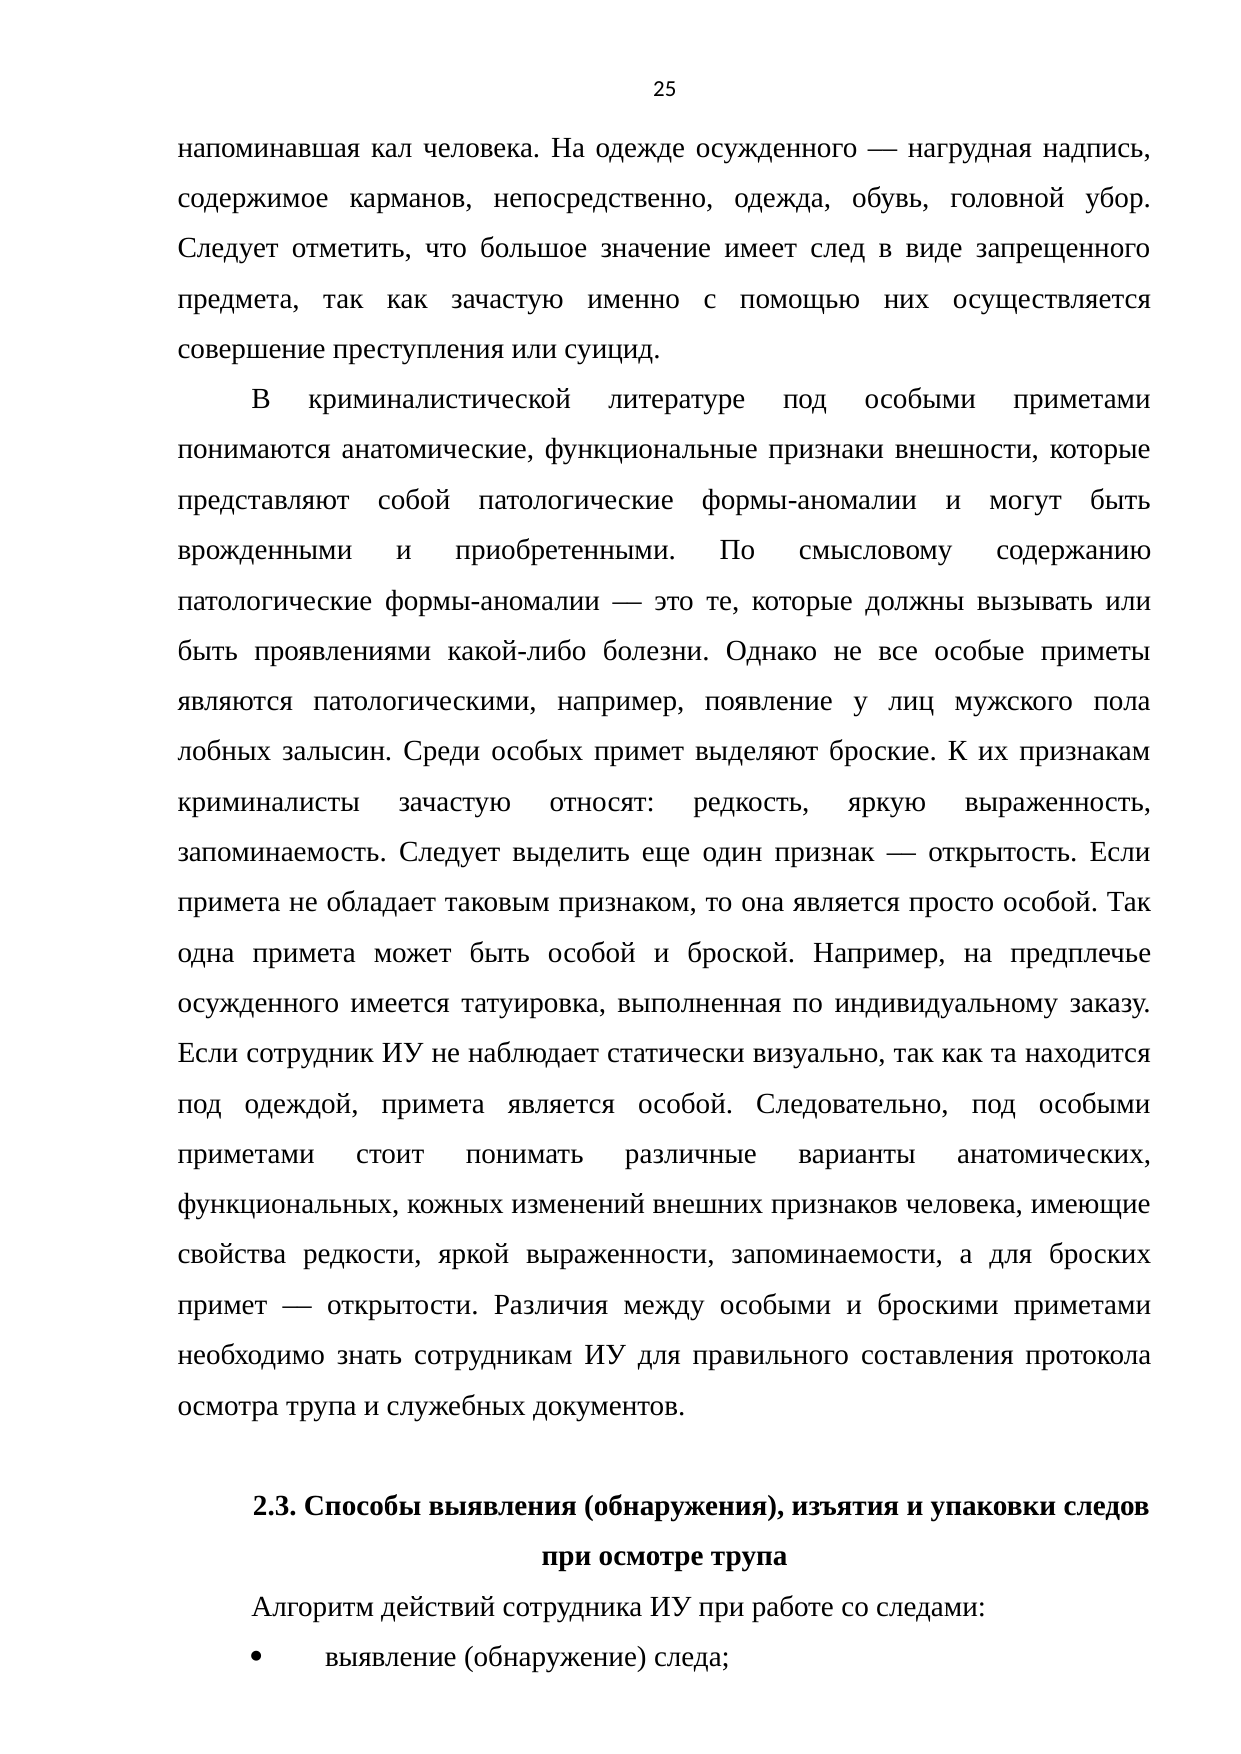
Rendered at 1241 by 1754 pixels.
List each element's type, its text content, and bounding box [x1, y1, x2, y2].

text Алгоритм действий сотрудника ИУ при работе со следами: [177, 1589, 1152, 1622]
text 2.3. Способы выявления (обнаружения), изъятия и упаковки следов при осмотре трупа [177, 1488, 1152, 1572]
list выявление (обнаружение) следа; [177, 1639, 1152, 1673]
text В криминалистической литературе под особыми приметами понимаются анатомические, функциональные признаки внешности, которые представляют собой патологические формы-аномалии и могут быть врожденными и приобретенными. По смысловому содержанию патологические формы-аномалии –– это те, которые должны вызывать или быть проявлениями какой-либо болезни. Однако не все особые приметы являются патологическими, например, появление у лиц мужского пола лобных залысин. Среди особых примет выделяют броские. К их признакам криминалисты зачастую относят: редкость, яркую выраженность, запоминаемость. Следует выделить еще один признак –– открытость. Если примета не обладает таковым признаком, то она является просто особой. Так одна примета может быть особой и броской. Например, на предплечье осужденного имеется татуировка, выполненная по индивидуальному заказу. Если сотрудник ИУ не наблюдает статически визуально, так как та находится под одеждой, примета является особой. Следовательно, под особыми приметами стоит понимать различные варианты анатомических, функциональных, кожных изменений внешних признаков человека, имеющие свойства редкости, яркой выраженности, запоминаемости, а для броских примет –– открытости. Различия между особыми и броскими приметами необходимо знать сотрудникам ИУ для правильного составления протокола осмотра трупа и служебных документов. [177, 381, 1152, 1421]
text напоминавшая кал человека. На одежде осужденного –– нагрудная надпись, содержимое карманов, непосредственно, одежда, обувь, головной убор. Следует отметить, что большое значение имеет след в виде запрещенного предмета, так как зачастую именно с помощью них осуществляется совершение преступления или суицид. [177, 130, 1152, 364]
